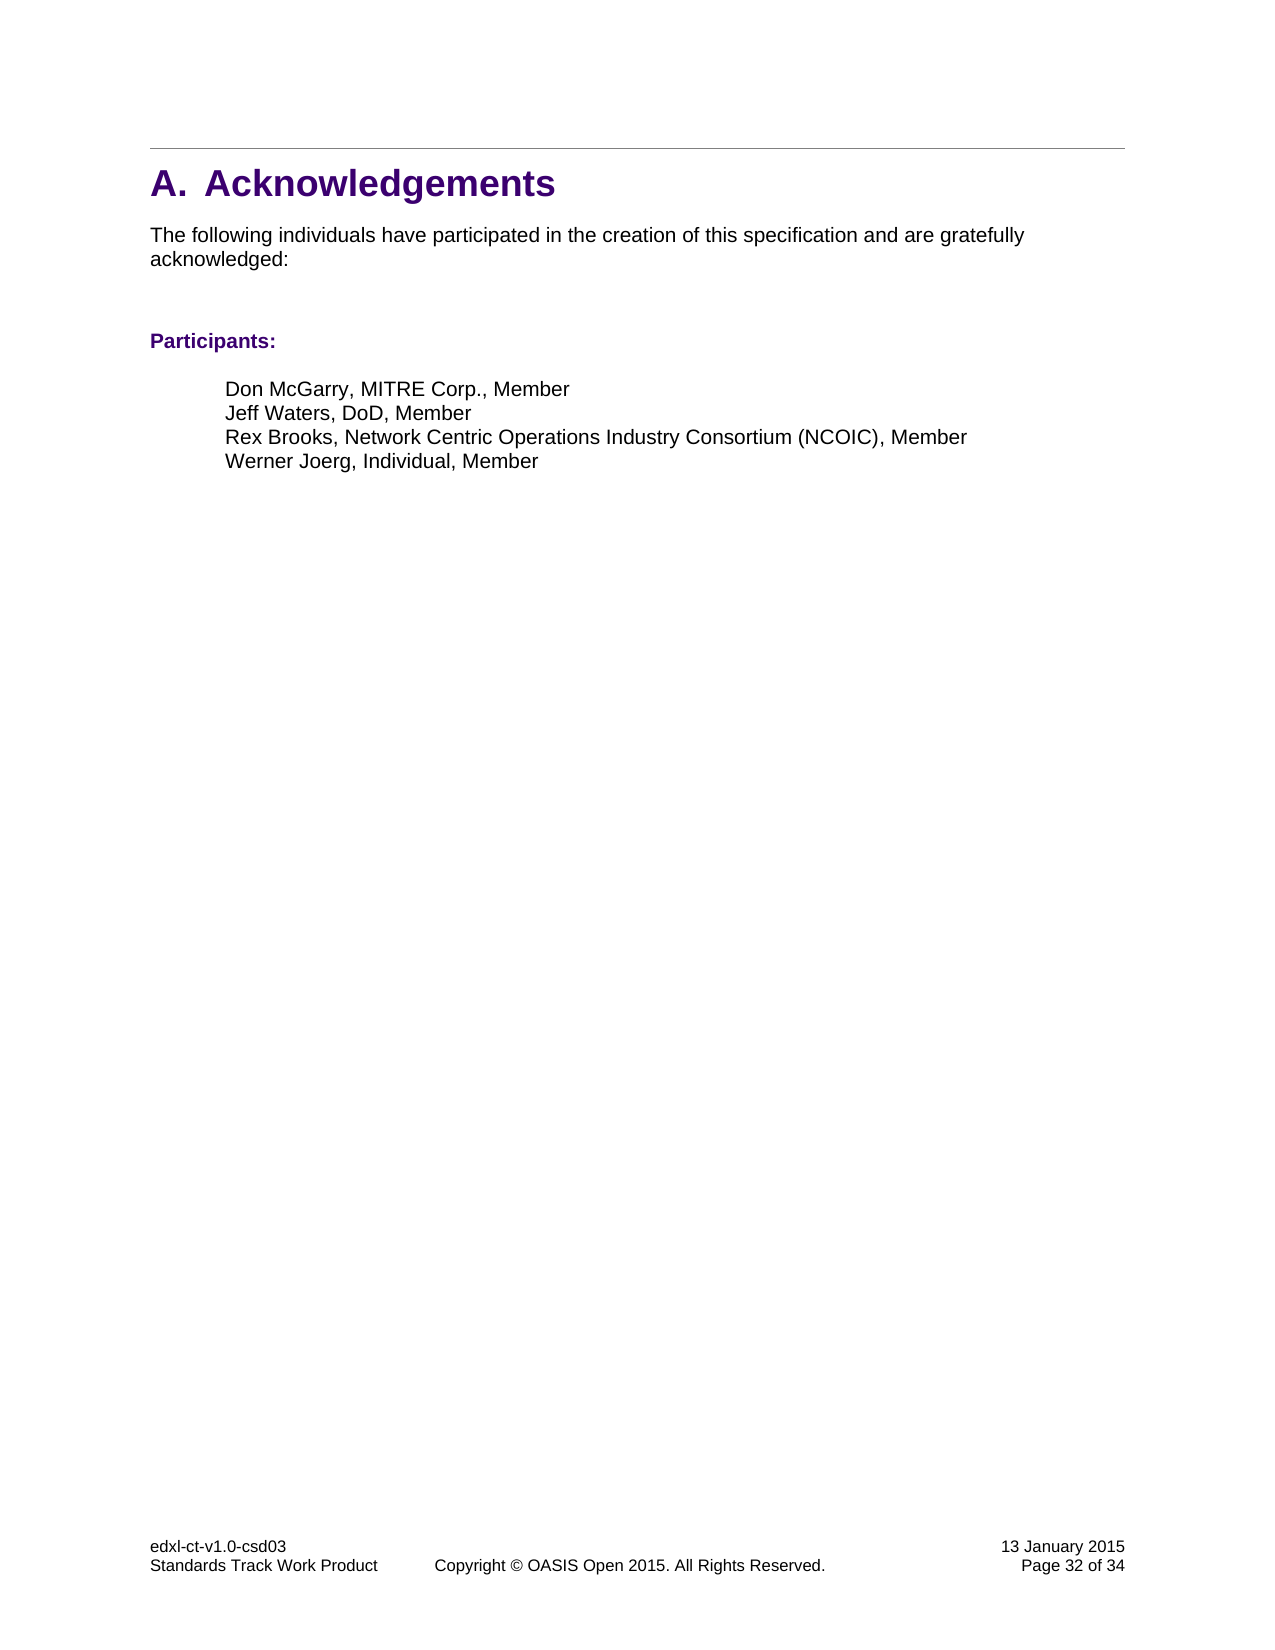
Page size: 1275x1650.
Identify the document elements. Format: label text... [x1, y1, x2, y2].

subtitle Acknowledgements [150, 149, 1125, 204]
text Jeff Waters, DoD, Member [225, 401, 1125, 425]
text The following individuals have participated in the creation of this specification and are gratefully acknowledged: [150, 223, 1125, 271]
text Don McGarry, MITRE Corp., Member [225, 377, 1125, 401]
title Participants: [150, 329, 1125, 353]
text Rex Brooks, Network Centric Operations Industry Consortium (NCOIC), Member [225, 425, 1125, 449]
text Werner Joerg, Individual, Member [225, 449, 1125, 473]
